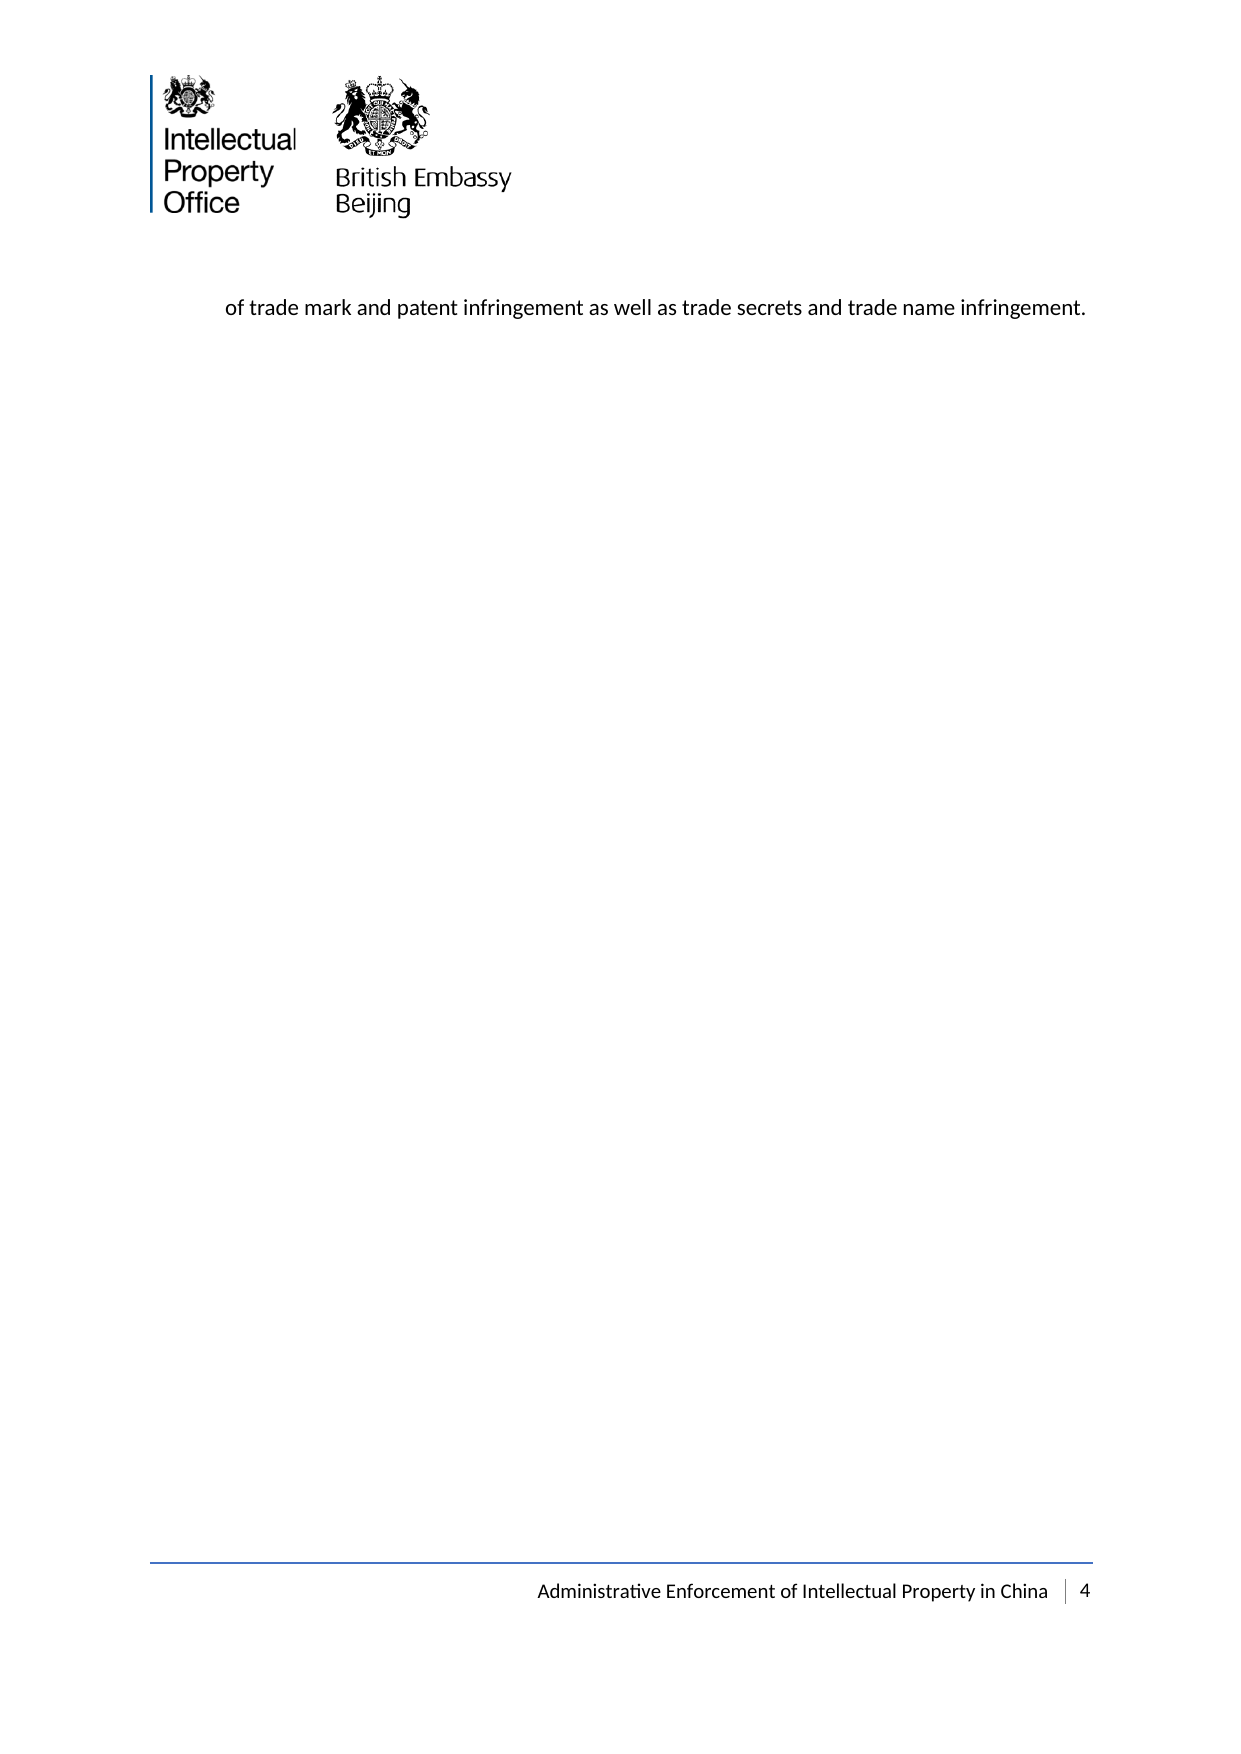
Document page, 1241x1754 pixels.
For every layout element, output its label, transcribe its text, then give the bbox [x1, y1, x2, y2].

list of trade mark and patent infringement as well as trade secrets and trade name infringement. [187, 266, 1090, 328]
